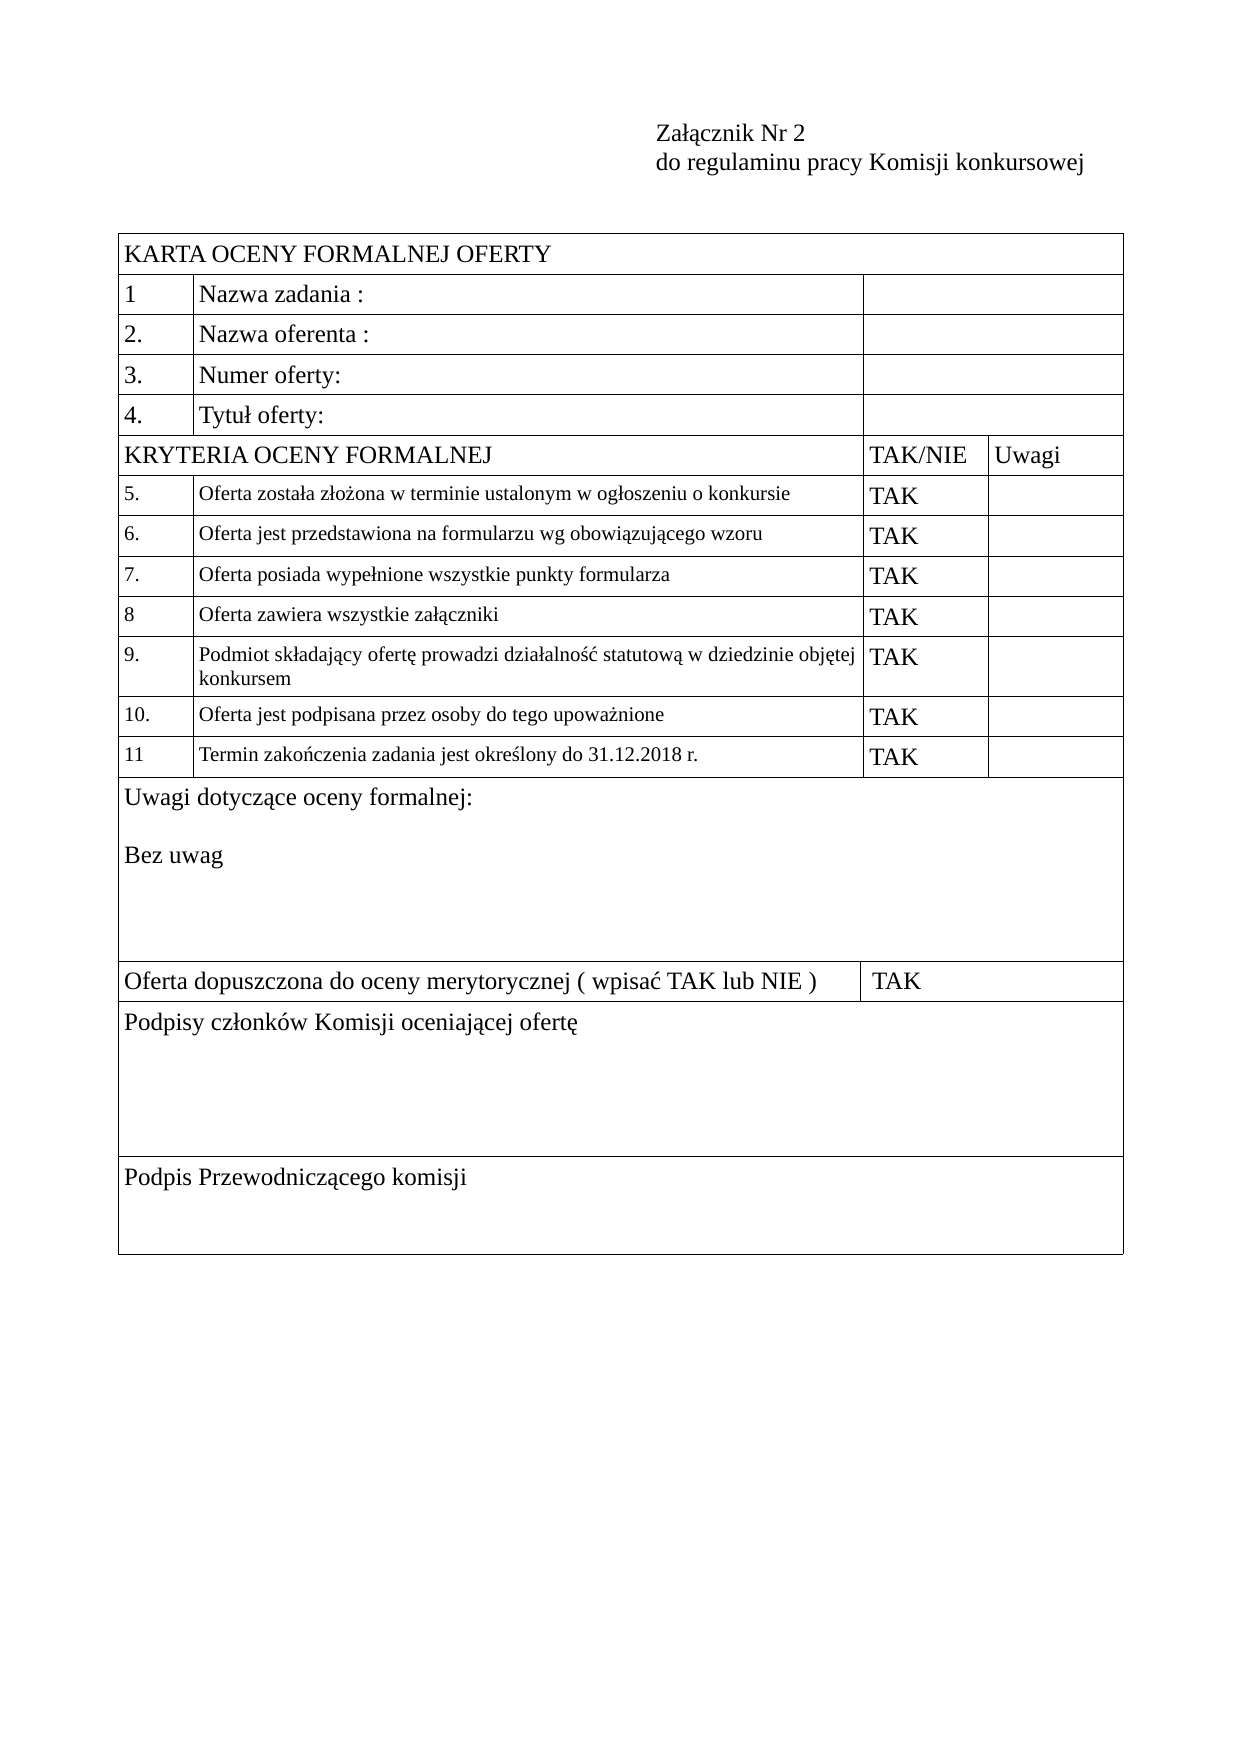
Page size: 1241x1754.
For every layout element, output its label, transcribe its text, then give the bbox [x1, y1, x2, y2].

table_cell [864, 395, 1123, 435]
table_cell Termin zakończenia zadania jest określony do 31.12.2018 r. [194, 737, 863, 777]
table_header KARTA OCENY FORMALNEJ OFERTY [119, 234, 1123, 273]
table_cell Podmiot składający ofertę prowadzi działalność statutową w dziedzinie objętej konkursem [194, 637, 863, 696]
table_cell Oferta zawiera wszystkie załączniki [194, 597, 863, 636]
table_cell Numer oferty: [194, 355, 863, 394]
table_cell [864, 315, 1123, 354]
table_cell Tytuł oferty: [194, 395, 863, 435]
table_cell TAK [864, 737, 988, 777]
table_cell 10. [119, 697, 193, 736]
table_cell 9. [119, 637, 193, 696]
table_cell TAK/NIE [864, 436, 988, 475]
table_cell TAK [864, 476, 988, 515]
table_cell Oferta jest podpisana przez osoby do tego upoważnione [194, 697, 863, 736]
table_cell 7. [119, 557, 193, 596]
table_cell TAK [861, 962, 1123, 1001]
table_cell [989, 557, 1123, 596]
table_cell Oferta została złożona w terminie ustalonym w ogłoszeniu o konkursie [194, 476, 863, 515]
table_cell TAK [864, 697, 988, 736]
table_cell [864, 355, 1123, 394]
table_cell TAK [864, 597, 988, 636]
table_cell Uwagi [989, 436, 1123, 475]
table_cell 4. [119, 395, 193, 435]
table_cell [864, 275, 1123, 314]
table_cell Nazwa oferenta : [194, 315, 863, 354]
table_cell 8 [119, 597, 193, 636]
table_cell TAK [864, 637, 988, 696]
table_cell Oferta posiada wypełnione wszystkie punkty formularza [194, 557, 863, 596]
table_cell [989, 637, 1123, 696]
table_cell TAK [864, 557, 988, 596]
list Załącznik Nr 2 [118, 118, 1122, 147]
table_cell Oferta dopuszczona do oceny merytorycznej ( wpisać TAK lub NIE ) [119, 962, 860, 1001]
table_cell [989, 597, 1123, 636]
table_cell 3. [119, 355, 193, 394]
table_cell Oferta jest przedstawiona na formularzu wg obowiązującego wzoru [194, 516, 863, 556]
table_cell Nazwa zadania : [194, 275, 863, 314]
table_cell Podpis Przewodniczącego komisji [119, 1157, 1123, 1254]
list do regulaminu pracy Komisji konkursowej [118, 147, 1122, 176]
table_cell Podpisy członków Komisji oceniającej ofertę [119, 1002, 1123, 1156]
table_cell [989, 737, 1123, 777]
table_cell 1 [119, 275, 193, 314]
table_cell 5. [119, 476, 193, 515]
table_cell Uwagi dotyczące oceny formalnej: Bez uwag [119, 778, 1123, 961]
table_cell [989, 697, 1123, 736]
table_cell [989, 516, 1123, 556]
table_cell 2. [119, 315, 193, 354]
table_cell [989, 476, 1123, 515]
table_cell TAK [864, 516, 988, 556]
table_cell KRYTERIA OCENY FORMALNEJ [119, 436, 863, 475]
table_cell 6. [119, 516, 193, 556]
table_cell 11 [119, 737, 193, 777]
